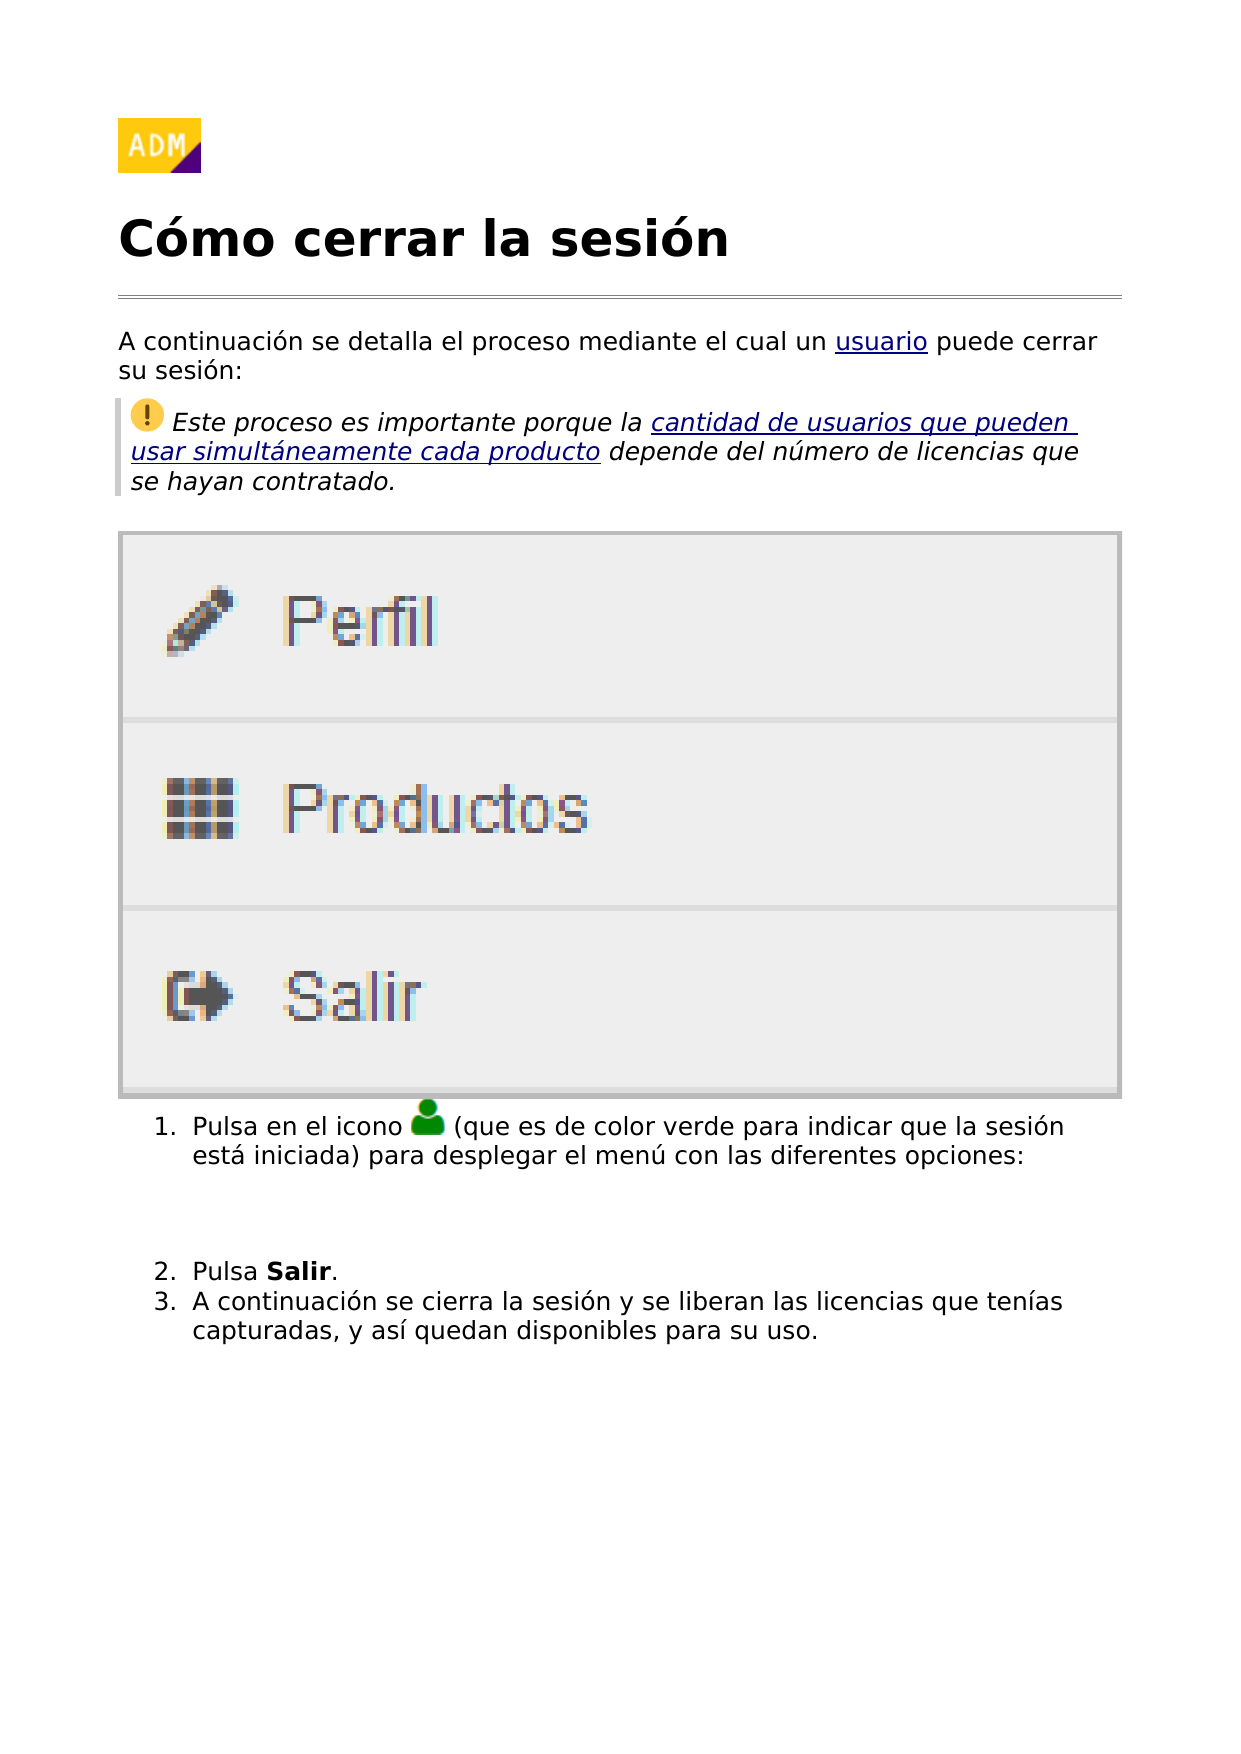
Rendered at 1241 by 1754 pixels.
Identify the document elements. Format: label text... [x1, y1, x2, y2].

picture [118, 531, 1123, 1135]
subtitle Cómo cerrar la sesión [118, 210, 1122, 268]
text A continuación se detalla el proceso mediante el cual un usuario puede cerrar su sesión: [118, 327, 1122, 386]
list A continuación se cierra la sesión y se liberan las licencias que tenías capturadas, y así quedan disponibles para su uso. [177, 1287, 1122, 1345]
picture [118, 118, 201, 173]
table_header Este proceso es importante porque la cantidad de usuarios que pueden usar simultáneamente cada producto depende del número de licencias que se hayan contratado. [121, 398, 1122, 496]
list Pulsa en el icono (que es de color verde para indicar que la sesión está iniciada) para desplegar el menú con las diferentes opciones: [177, 1099, 1122, 1258]
list Pulsa Salir. [177, 1258, 1122, 1287]
